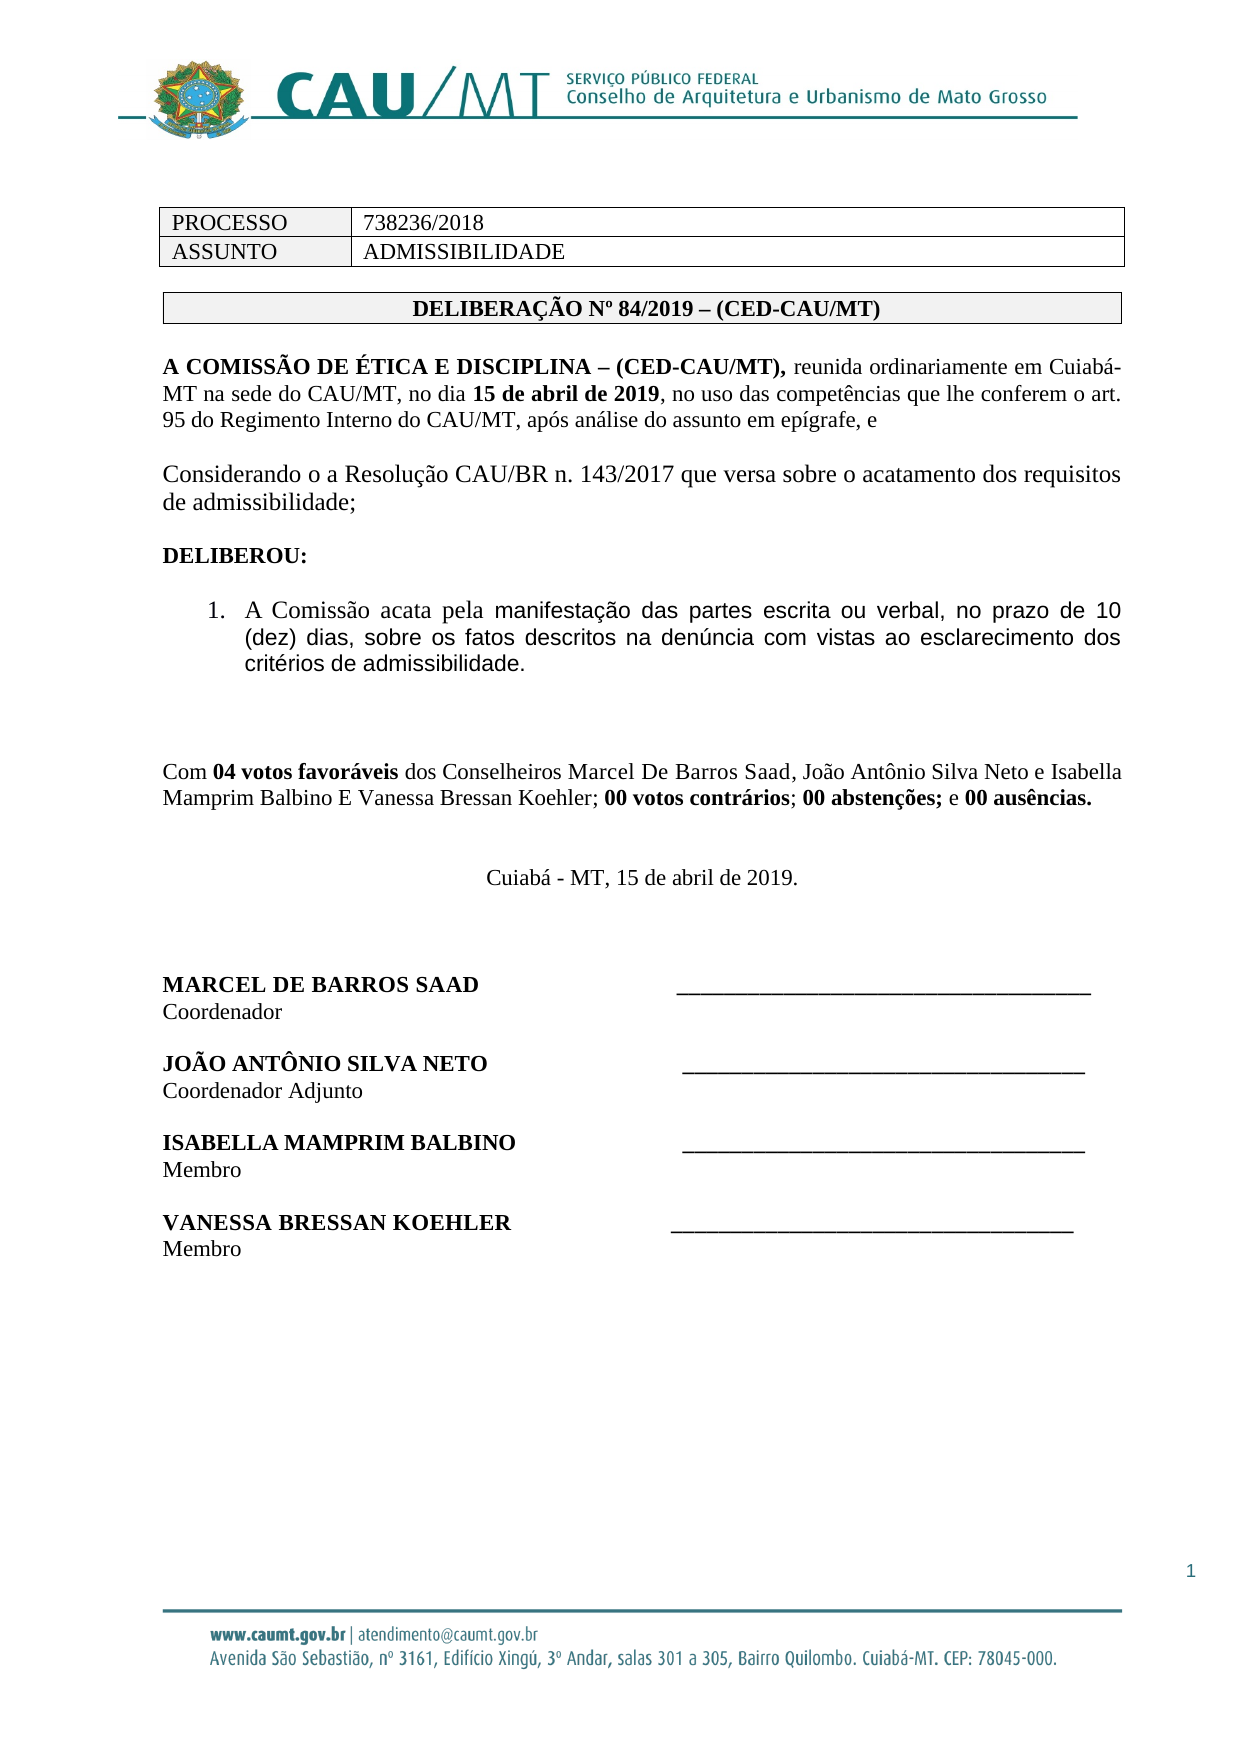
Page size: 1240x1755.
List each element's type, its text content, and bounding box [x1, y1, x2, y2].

text marcel de barros saad ___________________________________ [162, 971, 1122, 998]
text Membro [162, 1235, 1122, 1261]
text Membro [162, 1156, 1122, 1182]
table_cell ADMISSIBILIDADE [352, 237, 1124, 266]
list A Comissão acata pela manifestação das partes escrita ou verbal, no prazo de 10 (dez) dias, sobre os fatos descritos na denúncia com vistas ao esclarecimento dos critérios de admissibilidade. [207, 595, 1122, 677]
table_header 738236/2018 [352, 208, 1124, 236]
text ISABELLA MAMPRIM BALBINO __________________________________ [162, 1129, 1122, 1156]
text DELIBEROU: [162, 542, 1122, 569]
text Com 04 votos favoráveis dos Conselheiros Marcel De Barros Saad, João Antônio Silva Neto e Isabella Mamprim Balbino E Vanessa Bressan Koehler; 00 votos contrários; 00 abstenções; e 00 ausências. [162, 758, 1122, 811]
text Coordenador Adjunto [162, 1077, 1122, 1103]
table_cell ASSUNTO [160, 237, 351, 266]
text Coordenador [162, 998, 1122, 1024]
text JOÃO ANTÔNIO SILVA NETO __________________________________ [162, 1050, 1122, 1077]
table_header PROCESSO [160, 208, 351, 236]
text Considerando o a Resolução CAU/BR n. 143/2017 que versa sobre o acatamento dos requisitos de admissibilidade; [162, 459, 1122, 516]
text Cuiabá - MT, 15 de abril de 2019. [162, 863, 1122, 890]
text vanessa bressan koehler __________________________________ [162, 1208, 1122, 1235]
text A COMISSÃO DE ÉTICA E DISCIPLINA – (CED-CAU/MT), reunida ordinariamente em Cuiabá-MT na sede do CAU/MT, no dia 15 de abril de 2019, no uso das competências que lhe conferem o art. 95 do Regimento Interno do CAU/MT, após análise do assunto em epígrafe, e [162, 353, 1122, 432]
text DELIBERAÇÃO Nº 84/2019 – (CED-CAU/MT) [164, 293, 1121, 323]
